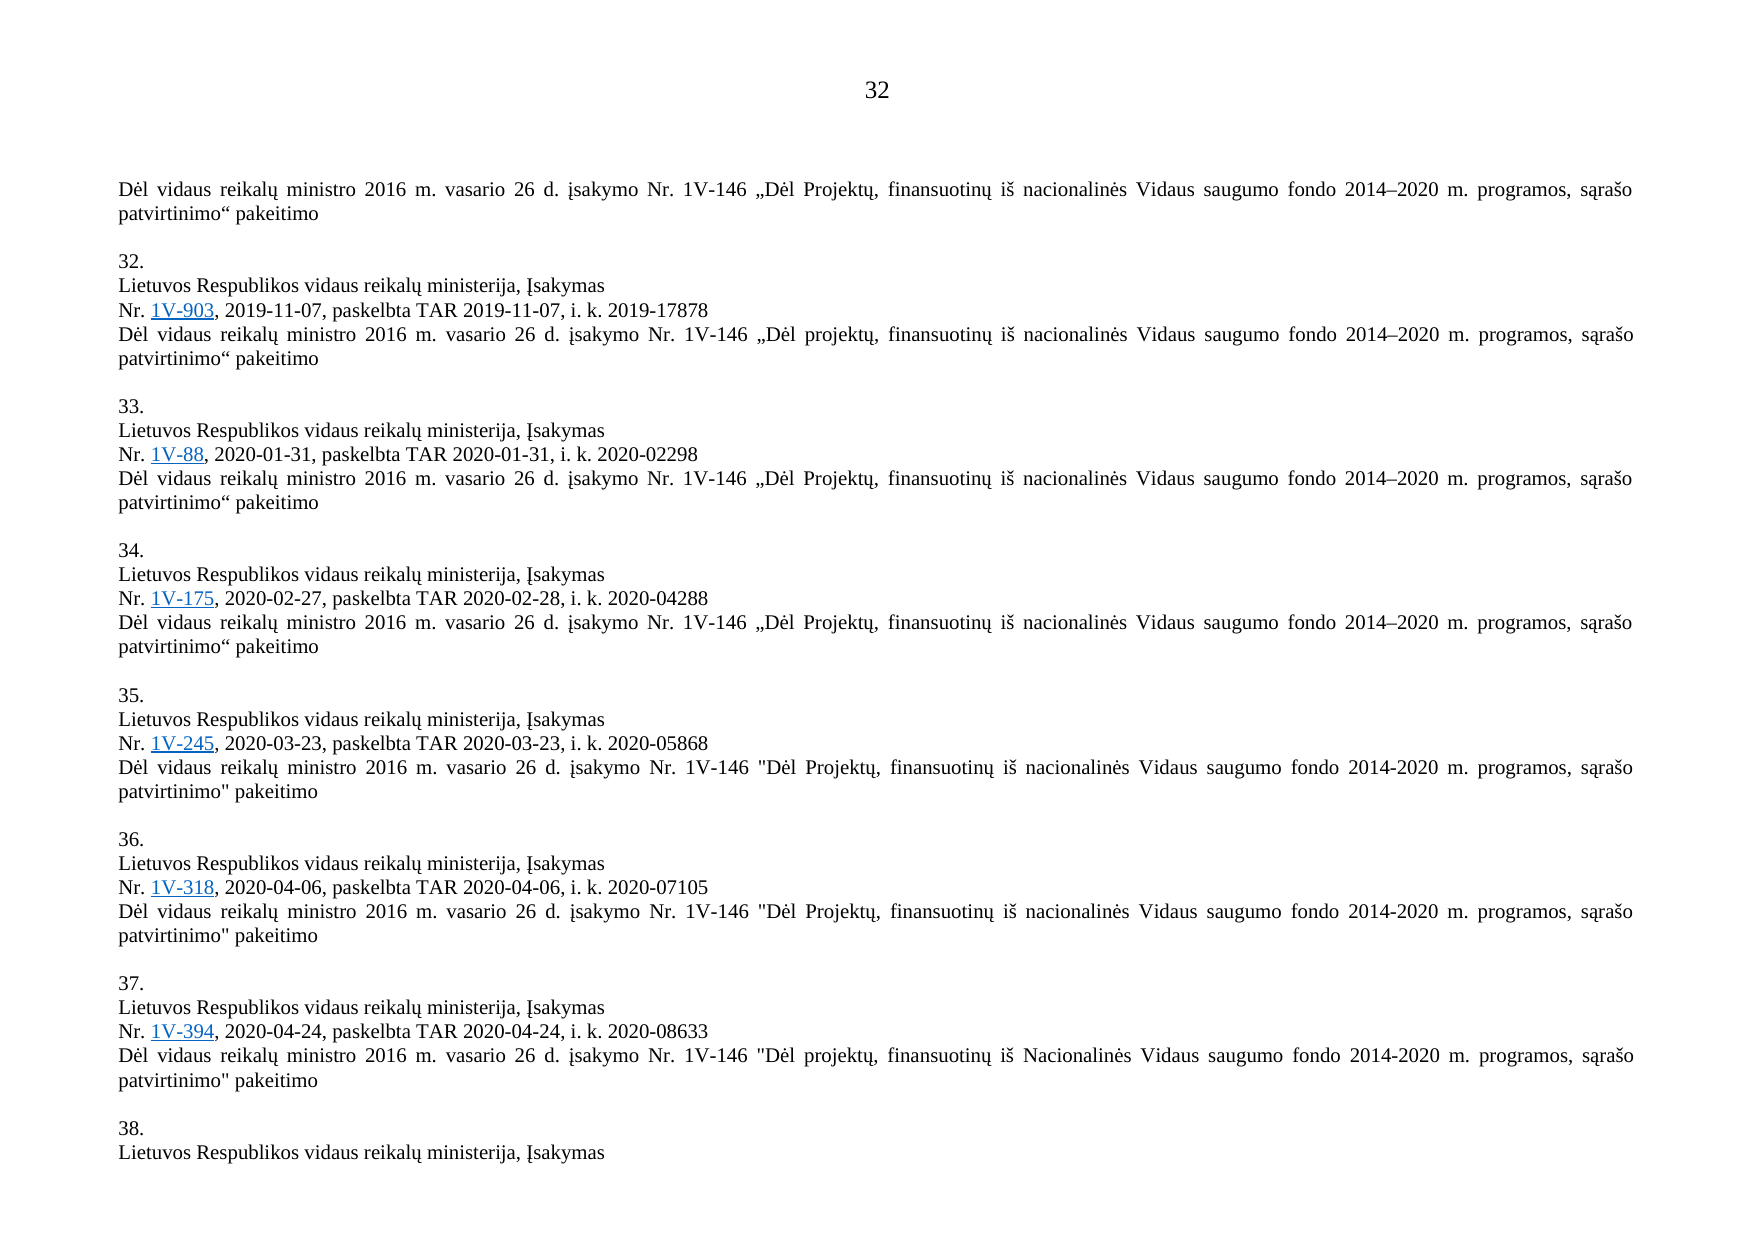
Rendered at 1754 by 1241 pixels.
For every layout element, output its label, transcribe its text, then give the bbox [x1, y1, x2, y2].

text 37. [118, 971, 1636, 995]
text Lietuvos Respublikos vidaus reikalų ministerija, Įsakymas [118, 1140, 1636, 1164]
text Nr. 1V-88, 2020-01-31, paskelbta TAR 2020-01-31, i. k. 2020-02298 [118, 442, 1636, 466]
text 36. [118, 827, 1636, 851]
text Lietuvos Respublikos vidaus reikalų ministerija, Įsakymas [118, 995, 1636, 1019]
text Dėl vidaus reikalų ministro 2016 m. vasario 26 d. įsakymo Nr. 1V-146 "Dėl projektų, finansuotinų iš Nacionalinės Vidaus saugumo fondo 2014-2020 m. programos, sąrašo patvirtinimo" pakeitimo [118, 1043, 1636, 1092]
text Nr. 1V-394, 2020-04-24, paskelbta TAR 2020-04-24, i. k. 2020-08633 [118, 1019, 1636, 1043]
text 32. [118, 249, 1636, 273]
text 34. [118, 538, 1636, 562]
text Dėl vidaus reikalų ministro 2016 m. vasario 26 d. įsakymo Nr. 1V-146 „Dėl projektų, finansuotinų iš nacionalinės Vidaus saugumo fondo 2014–2020 m. programos, sąrašo patvirtinimo“ pakeitimo [118, 322, 1636, 370]
text Lietuvos Respublikos vidaus reikalų ministerija, Įsakymas [118, 562, 1636, 586]
text 33. [118, 394, 1636, 418]
text Dėl vidaus reikalų ministro 2016 m. vasario 26 d. įsakymo Nr. 1V-146 "Dėl Projektų, finansuotinų iš nacionalinės Vidaus saugumo fondo 2014-2020 m. programos, sąrašo patvirtinimo" pakeitimo [118, 755, 1636, 803]
text Lietuvos Respublikos vidaus reikalų ministerija, Įsakymas [118, 273, 1636, 297]
text Nr. 1V-245, 2020-03-23, paskelbta TAR 2020-03-23, i. k. 2020-05868 [118, 731, 1636, 755]
text Dėl vidaus reikalų ministro 2016 m. vasario 26 d. įsakymo Nr. 1V-146 „Dėl Projektų, finansuotinų iš nacionalinės Vidaus saugumo fondo 2014–2020 m. programos, sąrašo patvirtinimo“ pakeitimo [118, 610, 1636, 658]
text 38. [118, 1116, 1636, 1140]
text Dėl vidaus reikalų ministro 2016 m. vasario 26 d. įsakymo Nr. 1V-146 "Dėl Projektų, finansuotinų iš nacionalinės Vidaus saugumo fondo 2014-2020 m. programos, sąrašo patvirtinimo" pakeitimo [118, 899, 1636, 947]
text Lietuvos Respublikos vidaus reikalų ministerija, Įsakymas [118, 707, 1636, 731]
text Dėl vidaus reikalų ministro 2016 m. vasario 26 d. įsakymo Nr. 1V-146 „Dėl Projektų, finansuotinų iš nacionalinės Vidaus saugumo fondo 2014–2020 m. programos, sąrašo patvirtinimo“ pakeitimo [118, 177, 1636, 225]
text 35. [118, 682, 1636, 707]
text Nr. 1V-318, 2020-04-06, paskelbta TAR 2020-04-06, i. k. 2020-07105 [118, 875, 1636, 899]
text Nr. 1V-175, 2020-02-27, paskelbta TAR 2020-02-28, i. k. 2020-04288 [118, 586, 1636, 610]
text Lietuvos Respublikos vidaus reikalų ministerija, Įsakymas [118, 418, 1636, 442]
text Lietuvos Respublikos vidaus reikalų ministerija, Įsakymas [118, 851, 1636, 875]
text Nr. 1V-903, 2019-11-07, paskelbta TAR 2019-11-07, i. k. 2019-17878 [118, 297, 1636, 322]
text Dėl vidaus reikalų ministro 2016 m. vasario 26 d. įsakymo Nr. 1V-146 „Dėl Projektų, finansuotinų iš nacionalinės Vidaus saugumo fondo 2014–2020 m. programos, sąrašo patvirtinimo“ pakeitimo [118, 466, 1636, 514]
